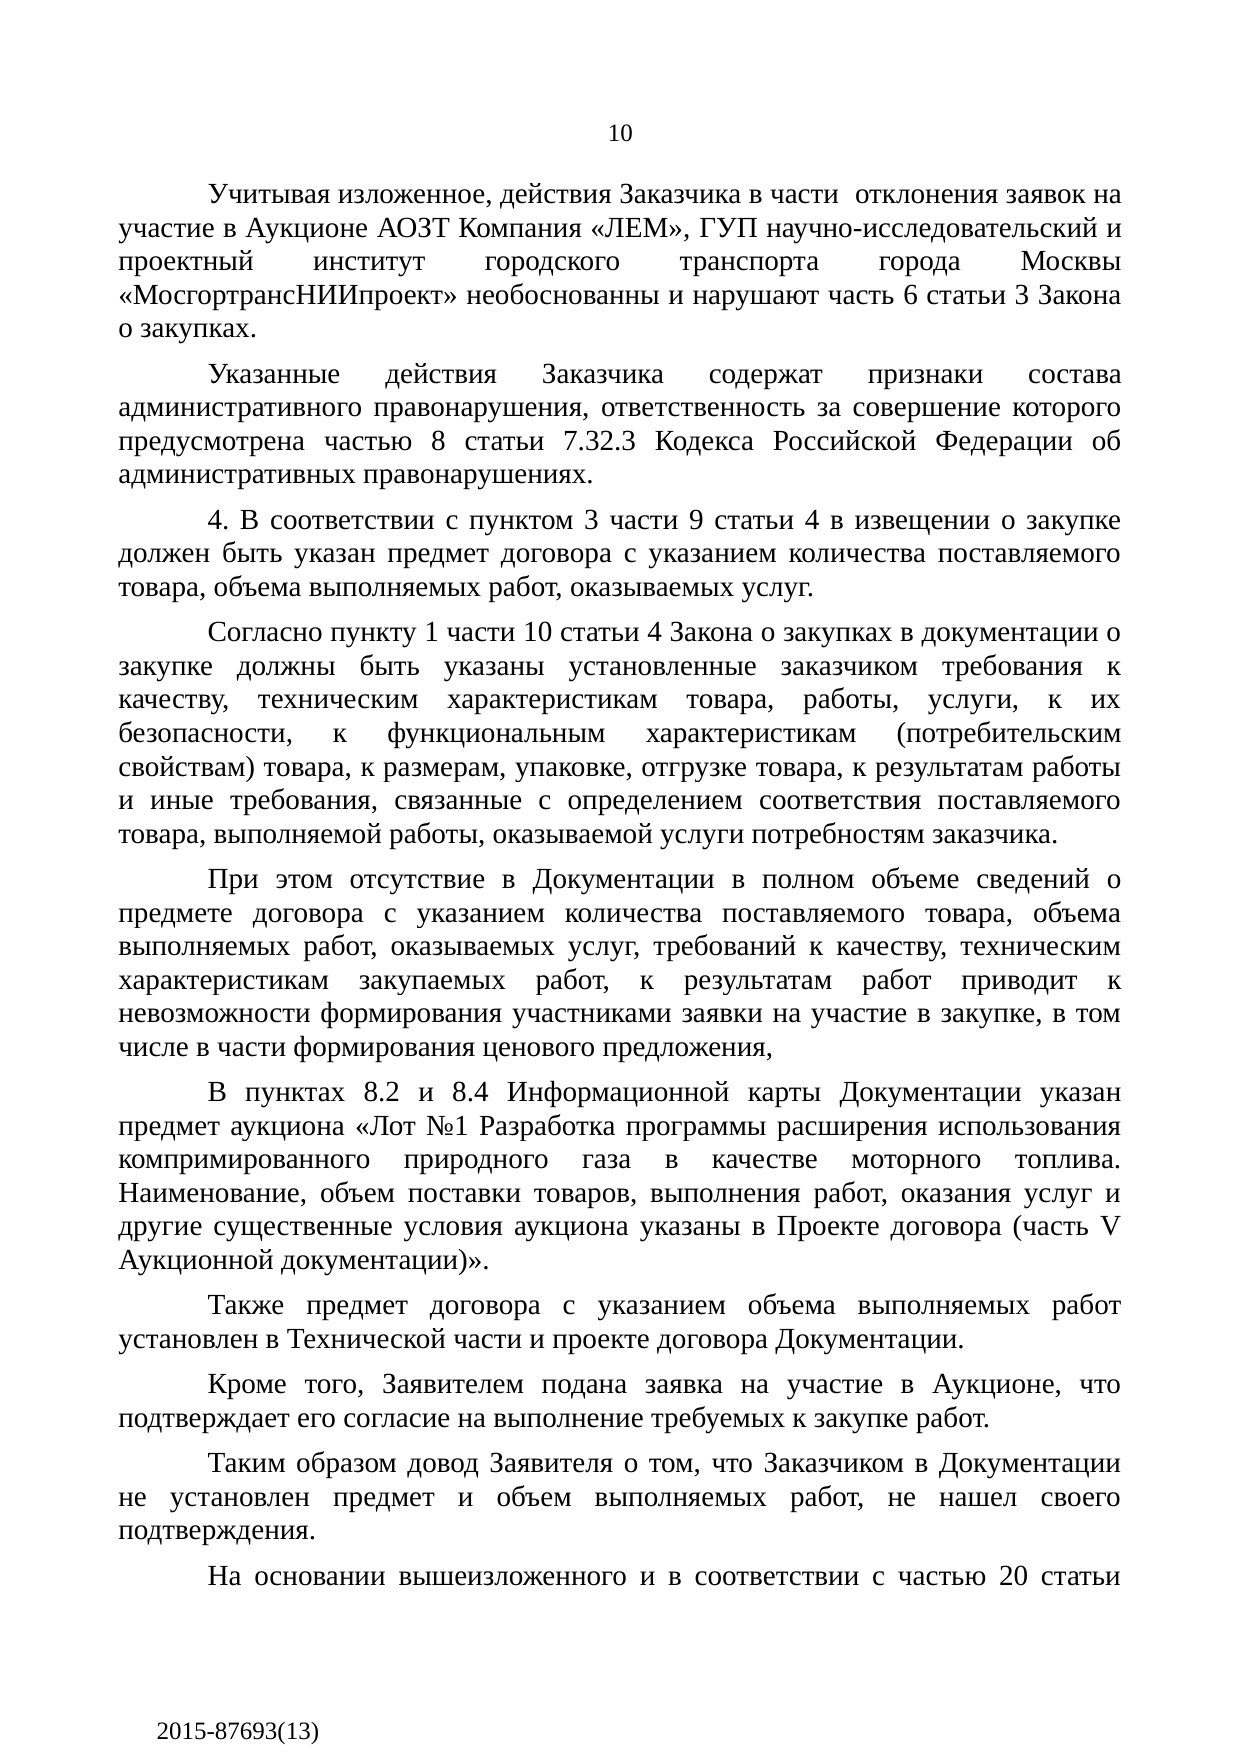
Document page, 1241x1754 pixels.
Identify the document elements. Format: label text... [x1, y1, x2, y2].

text Указанные действия Заказчика содержат признаки состава административного правонарушения, ответственность за совершение которого предусмотрена частью 8 статьи 7.32.3 Кодекса Российской Федерации об административных правонарушениях. [118, 356, 1122, 490]
text В пунктах 8.2 и 8.4 Информационной карты Документации указан предмет аукциона «Лот №1 Разработка программы расширения использования компримированного природного газа в качестве моторного топлива. Наименование, объем поставки товаров, выполнения работ, оказания услуг и другие существенные условия аукциона указаны в Проекте договора (часть V Аукционной документации)». [118, 1074, 1122, 1276]
text При этом отсутствие в Документации в полном объеме сведений о предмете договора с указанием количества поставляемого товара, объема выполняемых работ, оказываемых услуг, требований к качеству, техническим характеристикам закупаемых работ, к результатам работ приводит к невозможности формирования участниками заявки на участие в закупке, в том числе в части формирования ценового предложения, [118, 861, 1122, 1062]
text Таким образом довод Заявителя о том, что Заказчиком в Документации не установлен предмет и объем выполняемых работ, не нашел своего подтверждения. [118, 1445, 1122, 1546]
text Согласно пункту 1 части 10 статьи 4 Закона о закупках в документации о закупке должны быть указаны установленные заказчиком требования к качеству, техническим характеристикам товара, работы, услуги, к их безопасности, к функциональным характеристикам (потребительским свойствам) товара, к размерам, упаковке, отгрузке товара, к результатам работы и иные требования, связанные с определением соответствия поставляемого товара, выполняемой работы, оказываемой услуги потребностям заказчика. [118, 614, 1122, 849]
text Также предмет договора с указанием объема выполняемых работ установлен в Технической части и проекте договора Документации. [118, 1287, 1122, 1354]
text Учитывая изложенное, действия Заказчика в части отклонения заявок на участие в Аукционе АОЗТ Компания «ЛЕМ», ГУП научно-исследовательский и проектный институт городского транспорта города Москвы «МосгортрансНИИпроект» необоснованны и нарушают часть 6 статьи 3 Закона о закупках. [118, 176, 1122, 344]
text Кроме того, Заявителем подана заявка на участие в Аукционе, что подтверждает его согласие на выполнение требуемых к закупке работ. [118, 1366, 1122, 1433]
text На основании вышеизложенного и в соответствии с частью 20 статьи [118, 1558, 1122, 1591]
text 4. В соответствии с пунктом 3 части 9 статьи 4 в извещении о закупке должен быть указан предмет договора с указанием количества поставляемого товара, объема выполняемых работ, оказываемых услуг. [118, 502, 1122, 603]
